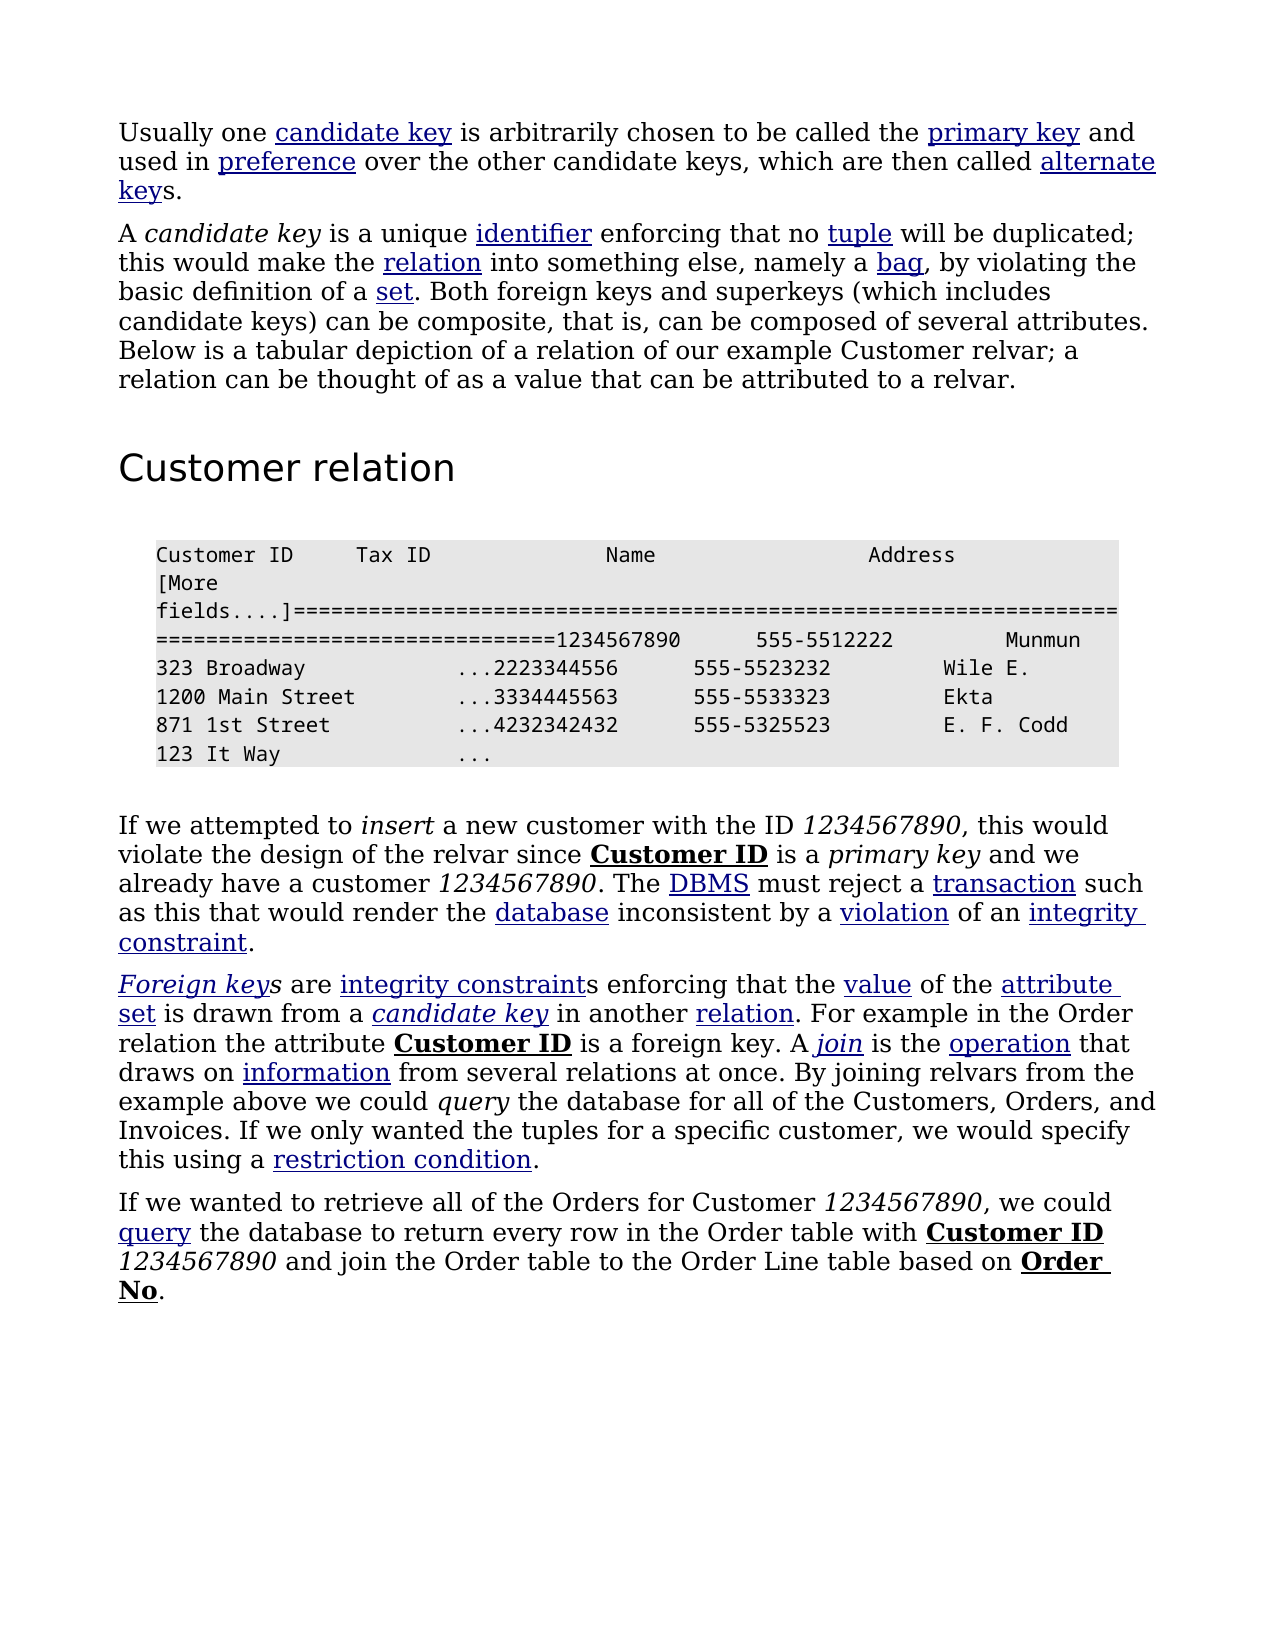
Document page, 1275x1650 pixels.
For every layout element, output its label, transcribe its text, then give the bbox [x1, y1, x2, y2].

text Foreign keys are integrity constraints enforcing that the value of the attribute set is drawn from a candidate key in another relation. For example in the Order relation the attribute Customer ID is a foreign key. A join is the operation that draws on information from several relations at once. By joining relvars from the example above we could query the database for all of the Customers, Orders, and Invoices. If we only wanted the tuples for a specific customer, we would specify this using a restriction condition. [118, 970, 1157, 1175]
text Customer ID Tax ID Name Address [More fields....]==================================================================================================1234567890 555-5512222 Munmun 323 Broadway ...2223344556 555-5523232 Wile E. 1200 Main Street ...3334445563 555-5533323 Ekta 871 1st Street ...4232342432 555-5325523 E. F. Codd 123 It Way ... [156, 540, 1119, 767]
text Usually one candidate key is arbitrarily chosen to be called the primary key and used in preference over the other candidate keys, which are then called alternate keys. [118, 118, 1157, 206]
text If we attempted to insert a new customer with the ID 1234567890, this would violate the design of the relvar since Customer ID is a primary key and we already have a customer 1234567890. The DBMS must reject a transaction such as this that would render the database inconsistent by a violation of an integrity constraint. [118, 811, 1157, 957]
subtitle Customer relation [118, 447, 1157, 490]
text If we wanted to retrieve all of the Orders for Customer 1234567890, we could query the database to return every row in the Order table with Customer ID 1234567890 and join the Order table to the Order Line table based on Order No. [118, 1188, 1157, 1306]
text A candidate key is a unique identifier enforcing that no tuple will be duplicated; this would make the relation into something else, namely a bag, by violating the basic definition of a set. Both foreign keys and superkeys (which includes candidate keys) can be composite, that is, can be composed of several attributes. Below is a tabular depiction of a relation of our example Customer relvar; a relation can be thought of as a value that can be attributed to a relvar. [118, 219, 1157, 394]
